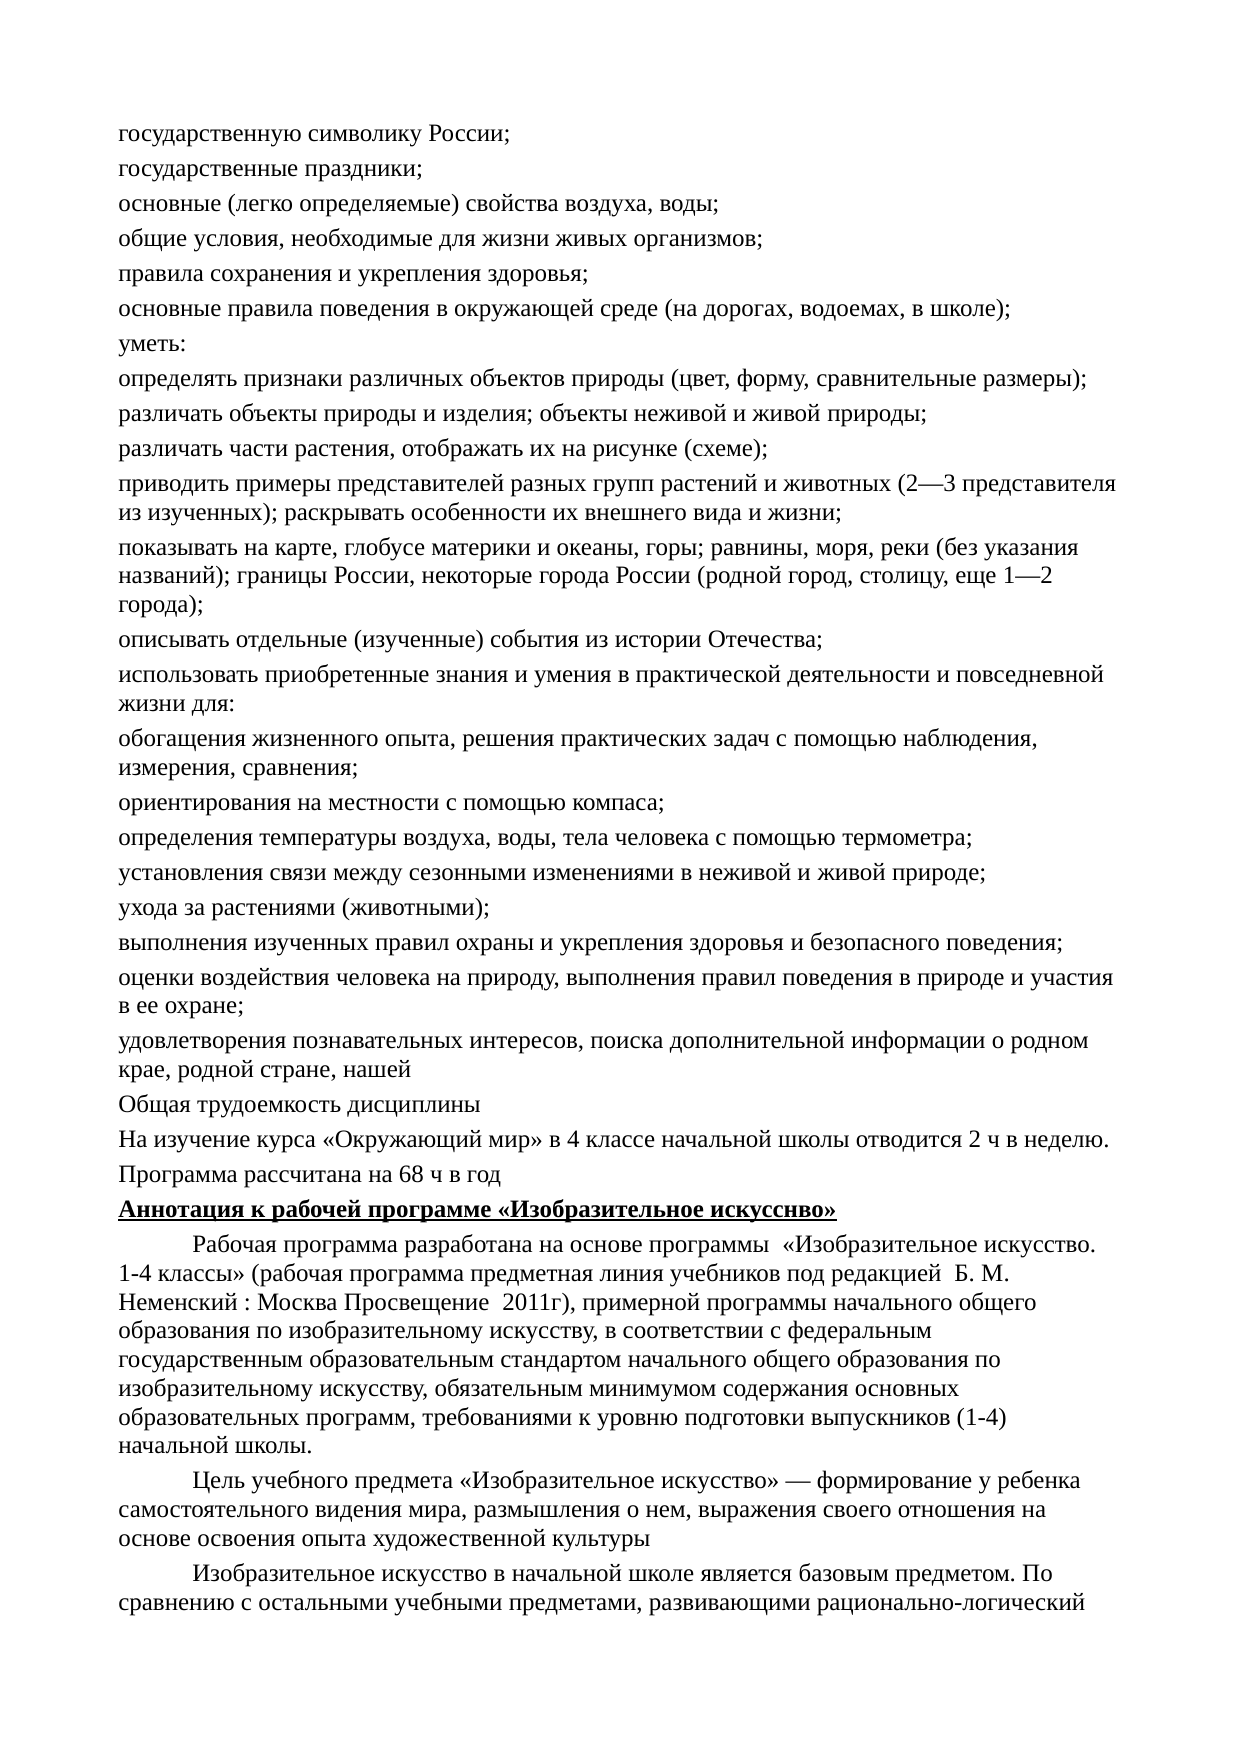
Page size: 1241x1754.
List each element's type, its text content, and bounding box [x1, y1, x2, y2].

text использовать приобретенные знания и умения в практической деятельности и повседневной жизни для: [118, 659, 1122, 717]
text установления связи между сезонными изменениями в неживой и живой природе; [118, 857, 1122, 886]
text государственные праздники; [118, 153, 1122, 182]
text удовлетворения познавательных интересов, поиска дополнительной информации о родном крае, родной стране, нашей [118, 1026, 1122, 1083]
text Цель учебного предмета «Изобразительное искусство» — формирование у ребенка самостоятельного видения мира, размышления о нем, выражения своего отношения на основе освоения опыта художественной культуры [118, 1466, 1122, 1552]
text различать объекты природы и изделия; объекты неживой и живой природы; [118, 398, 1122, 427]
text Изобразительное искусство в начальной школе является базовым предметом. По сравнению с остальными учебными предметами, развивающими рационально-логический [118, 1558, 1122, 1616]
text На изучение курса «Окружающий мир» в 4 классе начальной школы отводится 2 ч в неделю. [118, 1124, 1122, 1153]
text ориентирования на местности с помощью компаса; [118, 787, 1122, 816]
text оценки воздействия человека на природу, выполнения правил поведения в природе и участия в ее охране; [118, 962, 1122, 1019]
text приводить примеры представителей разных групп растений и животных (2—3 представителя из изученных); раскрывать особенности их внешнего вида и жизни; [118, 468, 1122, 526]
text показывать на карте, глобусе материки и океаны, горы; равнины, моря, реки (без указания названий); границы России, некоторые города России (родной город, столицу, еще 1—2 города); [118, 532, 1122, 618]
text обогащения жизненного опыта, решения практических задач с помощью наблюдения, измерения, сравнения; [118, 723, 1122, 781]
text определять признаки различных объектов природы (цвет, форму, сравнительные размеры); [118, 363, 1122, 392]
text определения температуры воздуха, воды, тела человека с помощью термометра; [118, 822, 1122, 851]
text основные правила поведения в окружающей среде (на дорогах, водоемах, в школе); [118, 293, 1122, 322]
text основные (легко определяемые) свойства воздуха, воды; [118, 188, 1122, 217]
text уметь: [118, 328, 1122, 357]
text правила сохранения и укрепления здоровья; [118, 258, 1122, 287]
text ухода за растениями (животными); [118, 892, 1122, 921]
text Рабочая программа разработана на основе программы «Изобразительное искусство. 1-4 классы» (рабочая программа предметная линия учебников под редакцией Б. М. Неменский : Москва Просвещение 2011г), примерной программы начального общего образования по изобразительному искусству, в соответствии с федеральным государственным образовательным стандартом начального общего образования по изобразительному искусству, обязательным минимумом содержания основных образовательных программ, требованиями к уровню подготовки выпускников (1-4) начальной школы. [118, 1229, 1122, 1459]
text выполнения изученных правил охраны и укрепления здоровья и безопасного поведения; [118, 927, 1122, 956]
text описывать отдельные (изученные) события из истории Отечества; [118, 624, 1122, 653]
text государственную символику России; [118, 118, 1122, 147]
text Программа рассчитана на 68 ч в год [118, 1159, 1122, 1188]
text Общая трудоемкость дисциплины [118, 1089, 1122, 1118]
text различать части растения, отображать их на рисунке (схеме); [118, 433, 1122, 462]
text общие условия, необходимые для жизни живых организмов; [118, 223, 1122, 252]
text Аннотация к рабочей программе «Изобразительное искусснво» [118, 1194, 1122, 1223]
